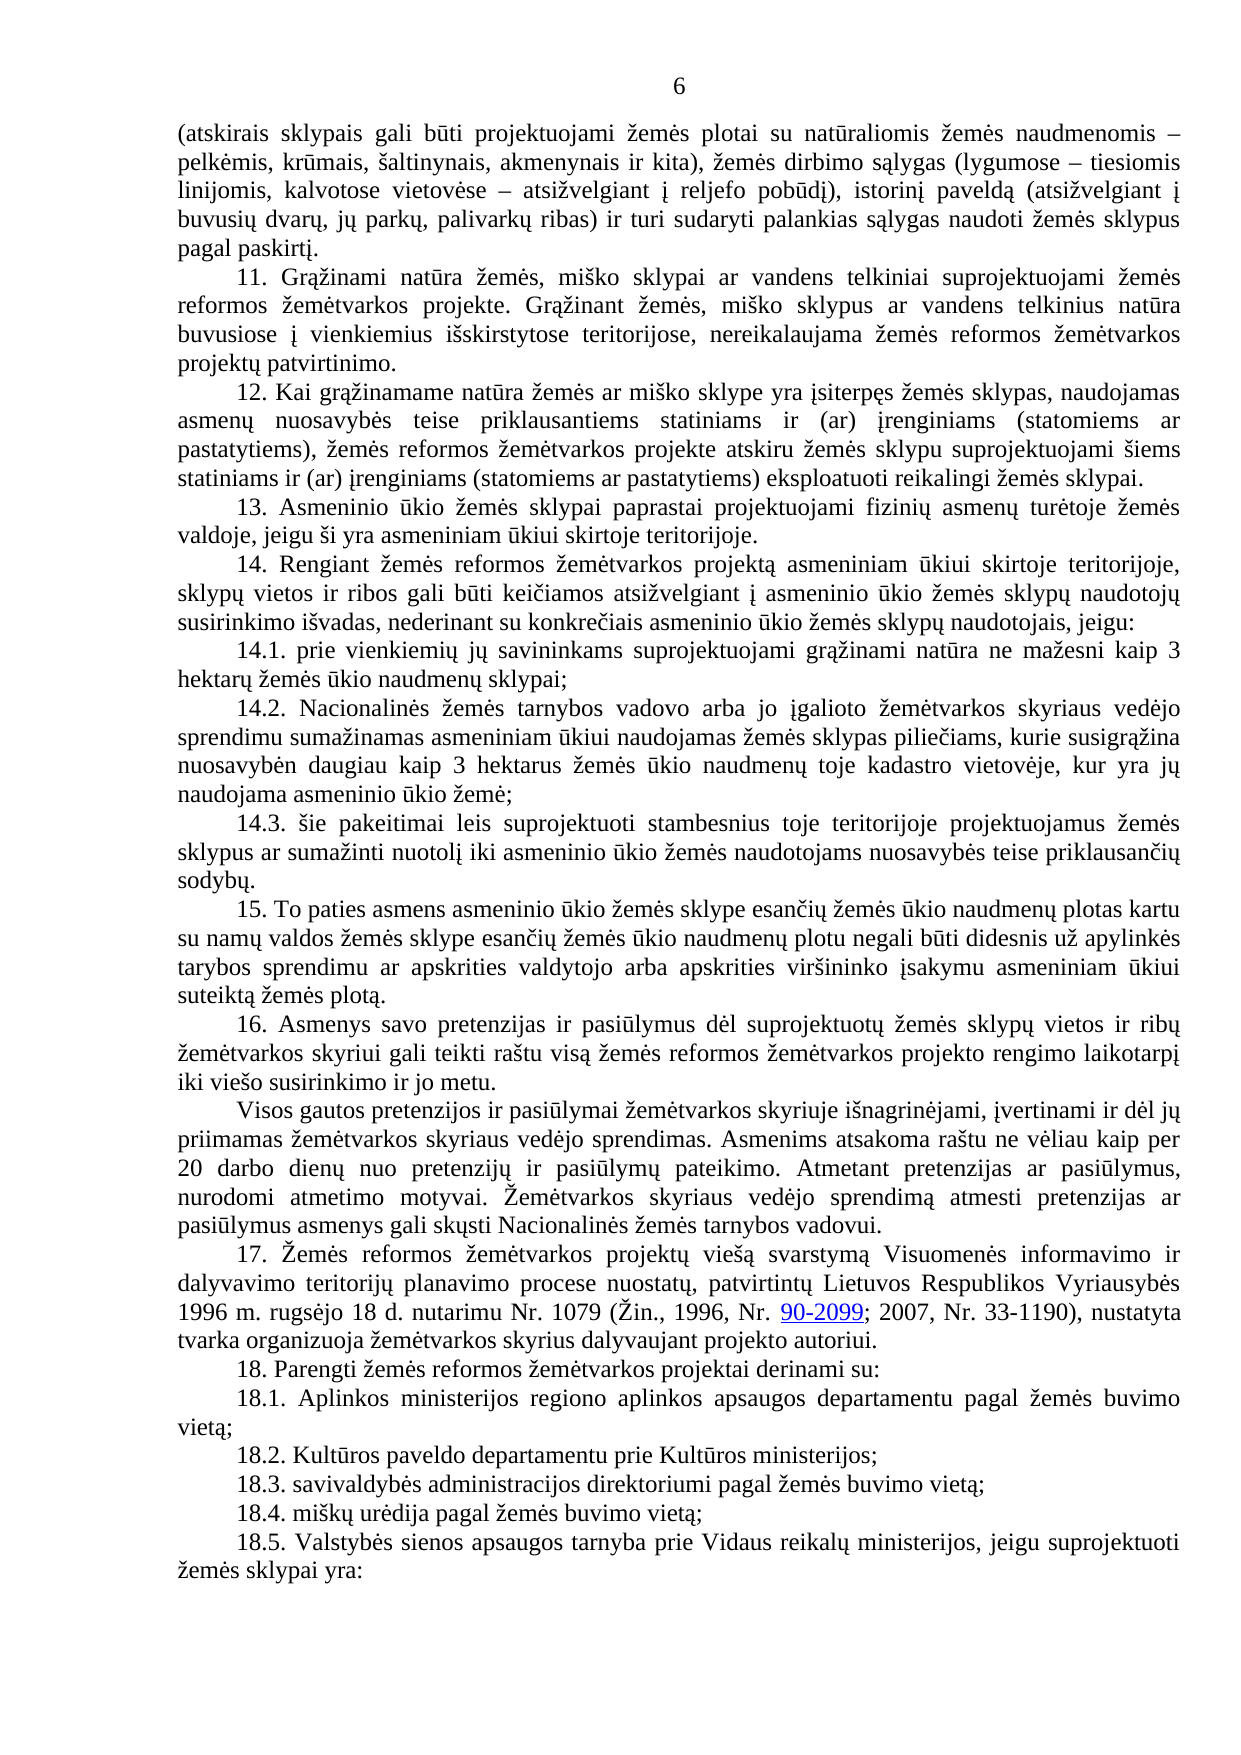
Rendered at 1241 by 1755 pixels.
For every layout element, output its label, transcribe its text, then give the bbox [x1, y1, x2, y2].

text 18. Parengti žemės reformos žemėtvarkos projektai derinami su: [177, 1354, 1181, 1383]
text 14.1. prie vienkiemių jų savininkams suprojektuojami grąžinami natūra ne mažesni kaip 3 hektarų žemės ūkio naudmenų sklypai; [177, 636, 1181, 693]
text 17. Žemės reformos žemėtvarkos projektų viešą svarstymą Visuomenės informavimo ir dalyvavimo teritorijų planavimo procese nuostatų, patvirtintų Lietuvos Respublikos Vyriausybės 1996 m. rugsėjo 18 d. nutarimu Nr. 1079 (Žin., 1996, Nr. 90-2099; 2007, Nr. 33-1190), nustatyta tvarka organizuoja žemėtvarkos skyrius dalyvaujant projekto autoriui. [177, 1239, 1181, 1354]
text 14.3. šie pakeitimai leis suprojektuoti stambesnius toje teritorijoje projektuojamus žemės sklypus ar sumažinti nuotolį iki asmeninio ūkio žemės naudotojams nuosavybės teise priklausančių sodybų. [177, 808, 1181, 894]
text 14.2. Nacionalinės žemės tarnybos vadovo arba jo įgalioto žemėtvarkos skyriaus vedėjo sprendimu sumažinamas asmeniniam ūkiui naudojamas žemės sklypas piliečiams, kurie susigrąžina nuosavybėn daugiau kaip 3 hektarus žemės ūkio naudmenų toje kadastro vietovėje, kur yra jų naudojama asmeninio ūkio žemė; [177, 693, 1181, 808]
text 11. Grąžinami natūra žemės, miško sklypai ar vandens telkiniai suprojektuojami žemės reformos žemėtvarkos projekte. Grąžinant žemės, miško sklypus ar vandens telkinius natūra buvusiose į vienkiemius išskirstytose teritorijose, nereikalaujama žemės reformos žemėtvarkos projektų patvirtinimo. [177, 262, 1181, 377]
text 18.3. savivaldybės administracijos direktoriumi pagal žemės buvimo vietą; [177, 1469, 1181, 1498]
text Visos gautos pretenzijos ir pasiūlymai žemėtvarkos skyriuje išnagrinėjami, įvertinami ir dėl jų priimamas žemėtvarkos skyriaus vedėjo sprendimas. Asmenims atsakoma raštu ne vėliau kaip per 20 darbo dienų nuo pretenzijų ir pasiūlymų pateikimo. Atmetant pretenzijas ar pasiūlymus, nurodomi atmetimo motyvai. Žemėtvarkos skyriaus vedėjo sprendimą atmesti pretenzijas ar pasiūlymus asmenys gali skųsti Nacionalinės žemės tarnybos vadovui. [177, 1096, 1181, 1239]
text 18.1. Aplinkos ministerijos regiono aplinkos apsaugos departamentu pagal žemės buvimo vietą; [177, 1383, 1181, 1441]
text 12. Kai grąžinamame natūra žemės ar miško sklype yra įsiterpęs žemės sklypas, naudojamas asmenų nuosavybės teise priklausantiems statiniams ir (ar) įrenginiams (statomiems ar pastatytiems), žemės reformos žemėtvarkos projekte atskiru žemės sklypu suprojektuojami šiems statiniams ir (ar) įrenginiams (statomiems ar pastatytiems) eksploatuoti reikalingi žemės sklypai. [177, 377, 1181, 492]
text (atskirais sklypais gali būti projektuojami žemės plotai su natūraliomis žemės naudmenomis – pelkėmis, krūmais, šaltinynais, akmenynais ir kita), žemės dirbimo sąlygas (lygumose – tiesiomis linijomis, kalvotose vietovėse – atsižvelgiant į reljefo pobūdį), istorinį paveldą (atsižvelgiant į buvusių dvarų, jų parkų, palivarkų ribas) ir turi sudaryti palankias sąlygas naudoti žemės sklypus pagal paskirtį. [177, 118, 1181, 262]
text 13. Asmeninio ūkio žemės sklypai paprastai projektuojami fizinių asmenų turėtoje žemės valdoje, jeigu ši yra asmeniniam ūkiui skirtoje teritorijoje. [177, 492, 1181, 549]
text 18.5. Valstybės sienos apsaugos tarnyba prie Vidaus reikalų ministerijos, jeigu suprojektuoti žemės sklypai yra: [177, 1527, 1181, 1584]
text 16. Asmenys savo pretenzijas ir pasiūlymus dėl suprojektuotų žemės sklypų vietos ir ribų žemėtvarkos skyriui gali teikti raštu visą žemės reformos žemėtvarkos projekto rengimo laikotarpį iki viešo susirinkimo ir jo metu. [177, 1009, 1181, 1096]
text 15. To paties asmens asmeninio ūkio žemės sklype esančių žemės ūkio naudmenų plotas kartu su namų valdos žemės sklype esančių žemės ūkio naudmenų plotu negali būti didesnis už apylinkės tarybos sprendimu ar apskrities valdytojo arba apskrities viršininko įsakymu asmeniniam ūkiui suteiktą žemės plotą. [177, 894, 1181, 1009]
text 18.4. miškų urėdija pagal žemės buvimo vietą; [177, 1498, 1181, 1527]
text 18.2. Kultūros paveldo departamentu prie Kultūros ministerijos; [177, 1441, 1181, 1469]
text 14. Rengiant žemės reformos žemėtvarkos projektą asmeniniam ūkiui skirtoje teritorijoje, sklypų vietos ir ribos gali būti keičiamos atsižvelgiant į asmeninio ūkio žemės sklypų naudotojų susirinkimo išvadas, nederinant su konkrečiais asmeninio ūkio žemės sklypų naudotojais, jeigu: [177, 549, 1181, 636]
